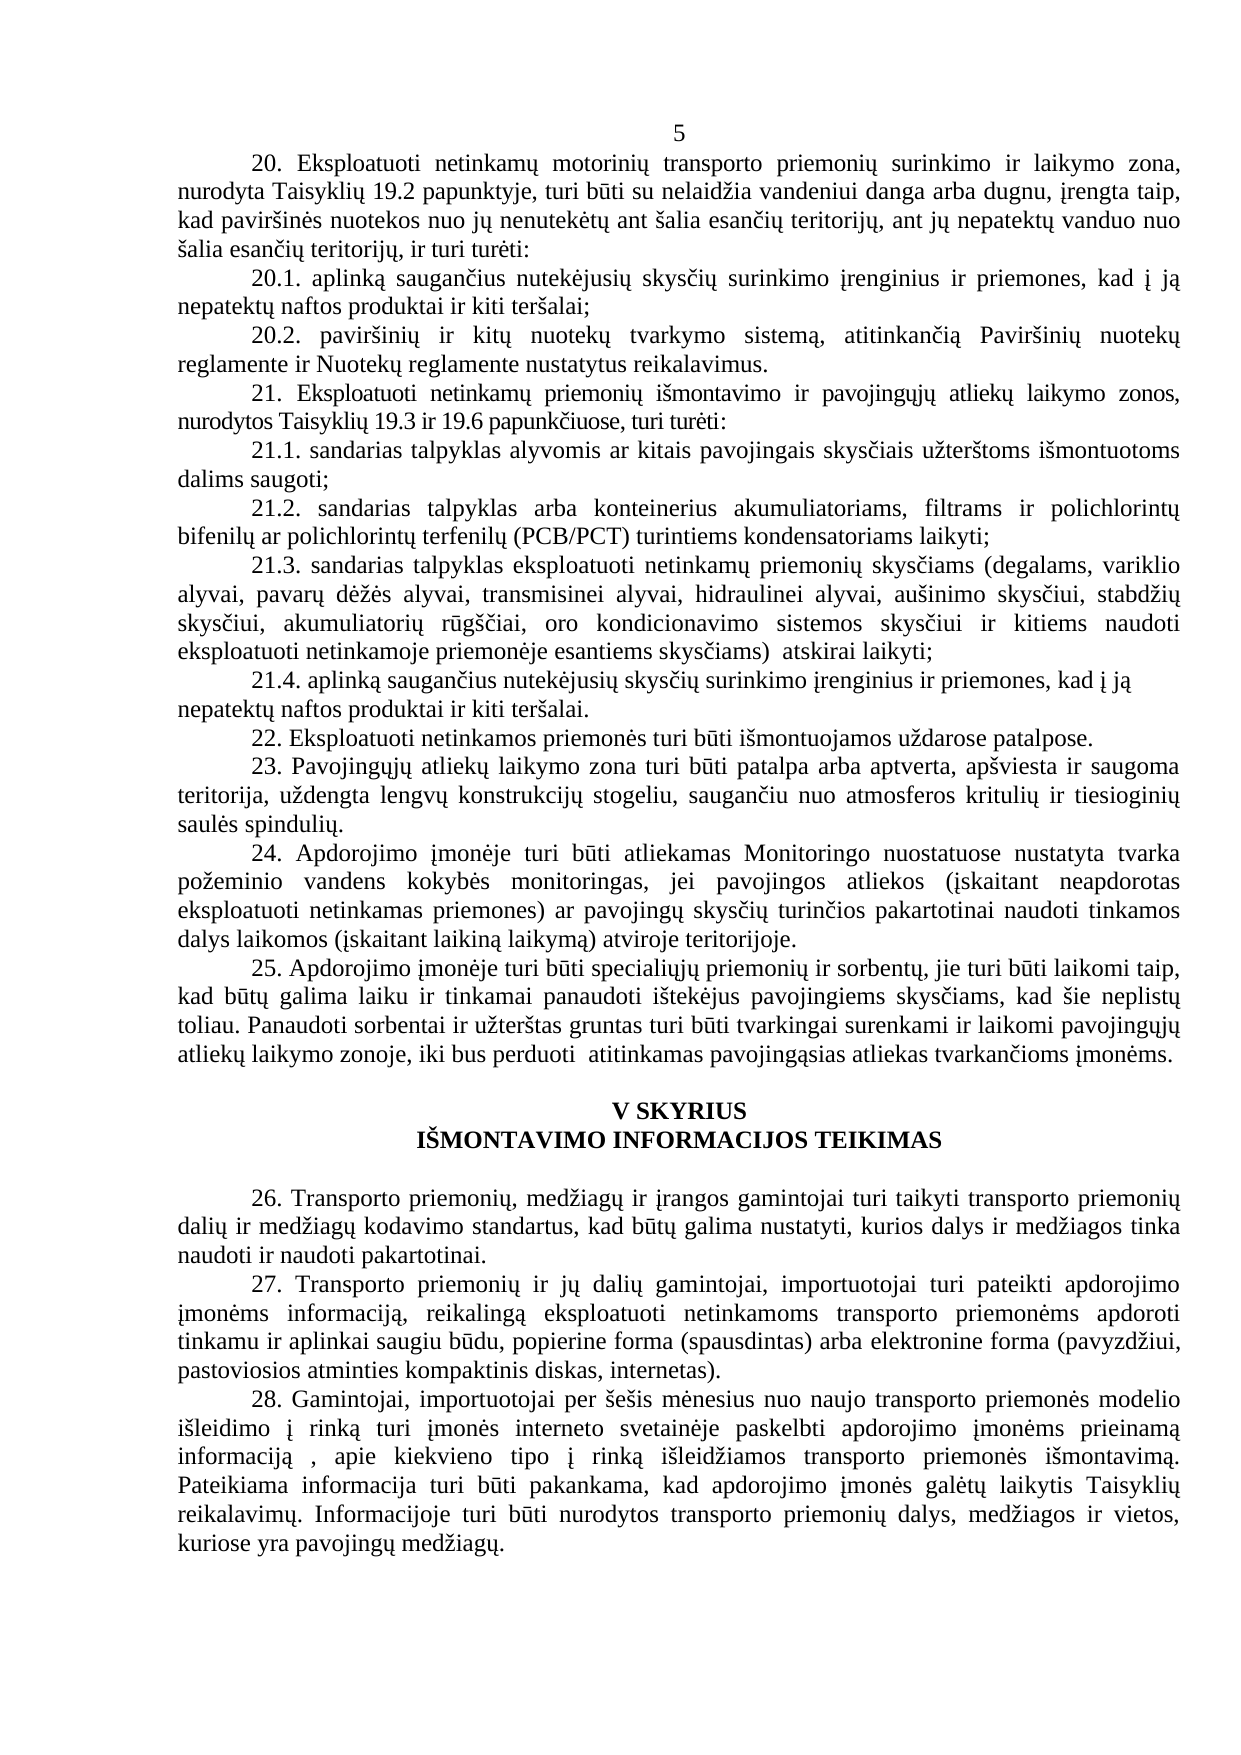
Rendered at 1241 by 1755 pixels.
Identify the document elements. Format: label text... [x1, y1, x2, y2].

text 25. Apdorojimo įmonėje turi būti specialiųjų priemonių ir sorbentų, jie turi būti laikomi taip, kad būtų galima laiku ir tinkamai panaudoti ištekėjus pavojingiems skysčiams, kad šie neplistų toliau. Panaudoti sorbentai ir užterštas gruntas turi būti tvarkingai surenkami ir laikomi pavojingųjų atliekų laikymo zonoje, iki bus perduoti atitinkamas pavojingąsias atliekas tvarkančioms įmonėms. [177, 953, 1181, 1068]
text IŠMONTAVIMO INFORMACIJOS TEIKIMAS [177, 1125, 1181, 1154]
text 22. Eksploatuoti netinkamos priemonės turi būti išmontuojamos uždarose patalpose. [177, 723, 1181, 751]
text 23. Pavojingųjų atliekų laikymo zona turi būti patalpa arba aptverta, apšviesta ir saugoma teritorija, uždengta lengvų konstrukcijų stogeliu, saugančiu nuo atmosferos kritulių ir tiesioginių saulės spindulių. [177, 751, 1181, 838]
text 26. Transporto priemonių, medžiagų ir įrangos gamintojai turi taikyti transporto priemonių dalių ir medžiagų kodavimo standartus, kad būtų galima nustatyti, kurios dalys ir medžiagos tinka naudoti ir naudoti pakartotinai. [177, 1183, 1181, 1269]
text 24. Apdorojimo įmonėje turi būti atliekamas Monitoringo nuostatuose nustatyta tvarka požeminio vandens kokybės monitoringas, jei pavojingos atliekos (įskaitant neapdorotas eksploatuoti netinkamas priemones) ar pavojingų skysčių turinčios pakartotinai naudoti tinkamos dalys laikomos (įskaitant laikiną laikymą) atviroje teritorijoje. [177, 838, 1181, 953]
text 28. Gamintojai, importuotojai per šešis mėnesius nuo naujo transporto priemonės modelio išleidimo į rinką turi įmonės interneto svetainėje paskelbti apdorojimo įmonėms prieinamą informaciją , apie kiekvieno tipo į rinką išleidžiamos transporto priemonės išmontavimą. Pateikiama informacija turi būti pakankama, kad apdorojimo įmonės galėtų laikytis Taisyklių reikalavimų. Informacijoje turi būti nurodytos transporto priemonių dalys, medžiagos ir vietos, kuriose yra pavojingų medžiagų. [177, 1384, 1181, 1556]
text 20.2. paviršinių ir kitų nuotekų tvarkymo sistemą, atitinkančią Paviršinių nuotekų reglamente ir Nuotekų reglamente nustatytus reikalavimus. [177, 320, 1181, 378]
text 20.1. aplinką saugančius nutekėjusių skysčių surinkimo įrenginius ir priemones, kad į ją nepatektų naftos produktai ir kiti teršalai; [177, 263, 1181, 320]
text 21.2. sandarias talpyklas arba konteinerius akumuliatoriams, filtrams ir polichlorintų bifenilų ar polichlorintų terfenilų (PCB/PCT) turintiems kondensatoriams laikyti; [177, 493, 1181, 550]
text 21.1. sandarias talpyklas alyvomis ar kitais pavojingais skysčiais užterštoms išmontuotoms dalims saugoti; [177, 435, 1181, 493]
text 20. Eksploatuoti netinkamų motorinių transporto priemonių surinkimo ir laikymo zona, nurodyta Taisyklių 19.2 papunktyje, turi būti su nelaidžia vandeniui danga arba dugnu, įrengta taip, kad paviršinės nuotekos nuo jų nenutekėtų ant šalia esančių teritorijų, ant jų nepatektų vanduo nuo šalia esančių teritorijų, ir turi turėti: [177, 148, 1181, 263]
text 21. Eksploatuoti netinkamų priemonių išmontavimo ir pavojingųjų atliekų laikymo zonos, nurodytos Taisyklių 19.3 ir 19.6 papunkčiuose, turi turėti: [177, 378, 1181, 435]
text 21.4. aplinką saugančius nutekėjusių skysčių surinkimo įrenginius ir priemones, kad į ją nepatektų naftos produktai ir kiti teršalai. [177, 665, 1181, 723]
text 27. Transporto priemonių ir jų dalių gamintojai, importuotojai turi pateikti apdorojimo įmonėms informaciją, reikalingą eksploatuoti netinkamoms transporto priemonėms apdoroti tinkamu ir aplinkai saugiu būdu, popierine forma (spausdintas) arba elektronine forma (pavyzdžiui, pastoviosios atminties kompaktinis diskas, internetas). [177, 1269, 1181, 1384]
text 21.3. sandarias talpyklas eksploatuoti netinkamų priemonių skysčiams (degalams, variklio alyvai, pavarų dėžės alyvai, transmisinei alyvai, hidraulinei alyvai, aušinimo skysčiui, stabdžių skysčiui, akumuliatorių rūgščiai, oro kondicionavimo sistemos skysčiui ir kitiems naudoti eksploatuoti netinkamoje priemonėje esantiems skysčiams) atskirai laikyti; [177, 550, 1181, 665]
text V SKYRIUS [177, 1096, 1181, 1125]
